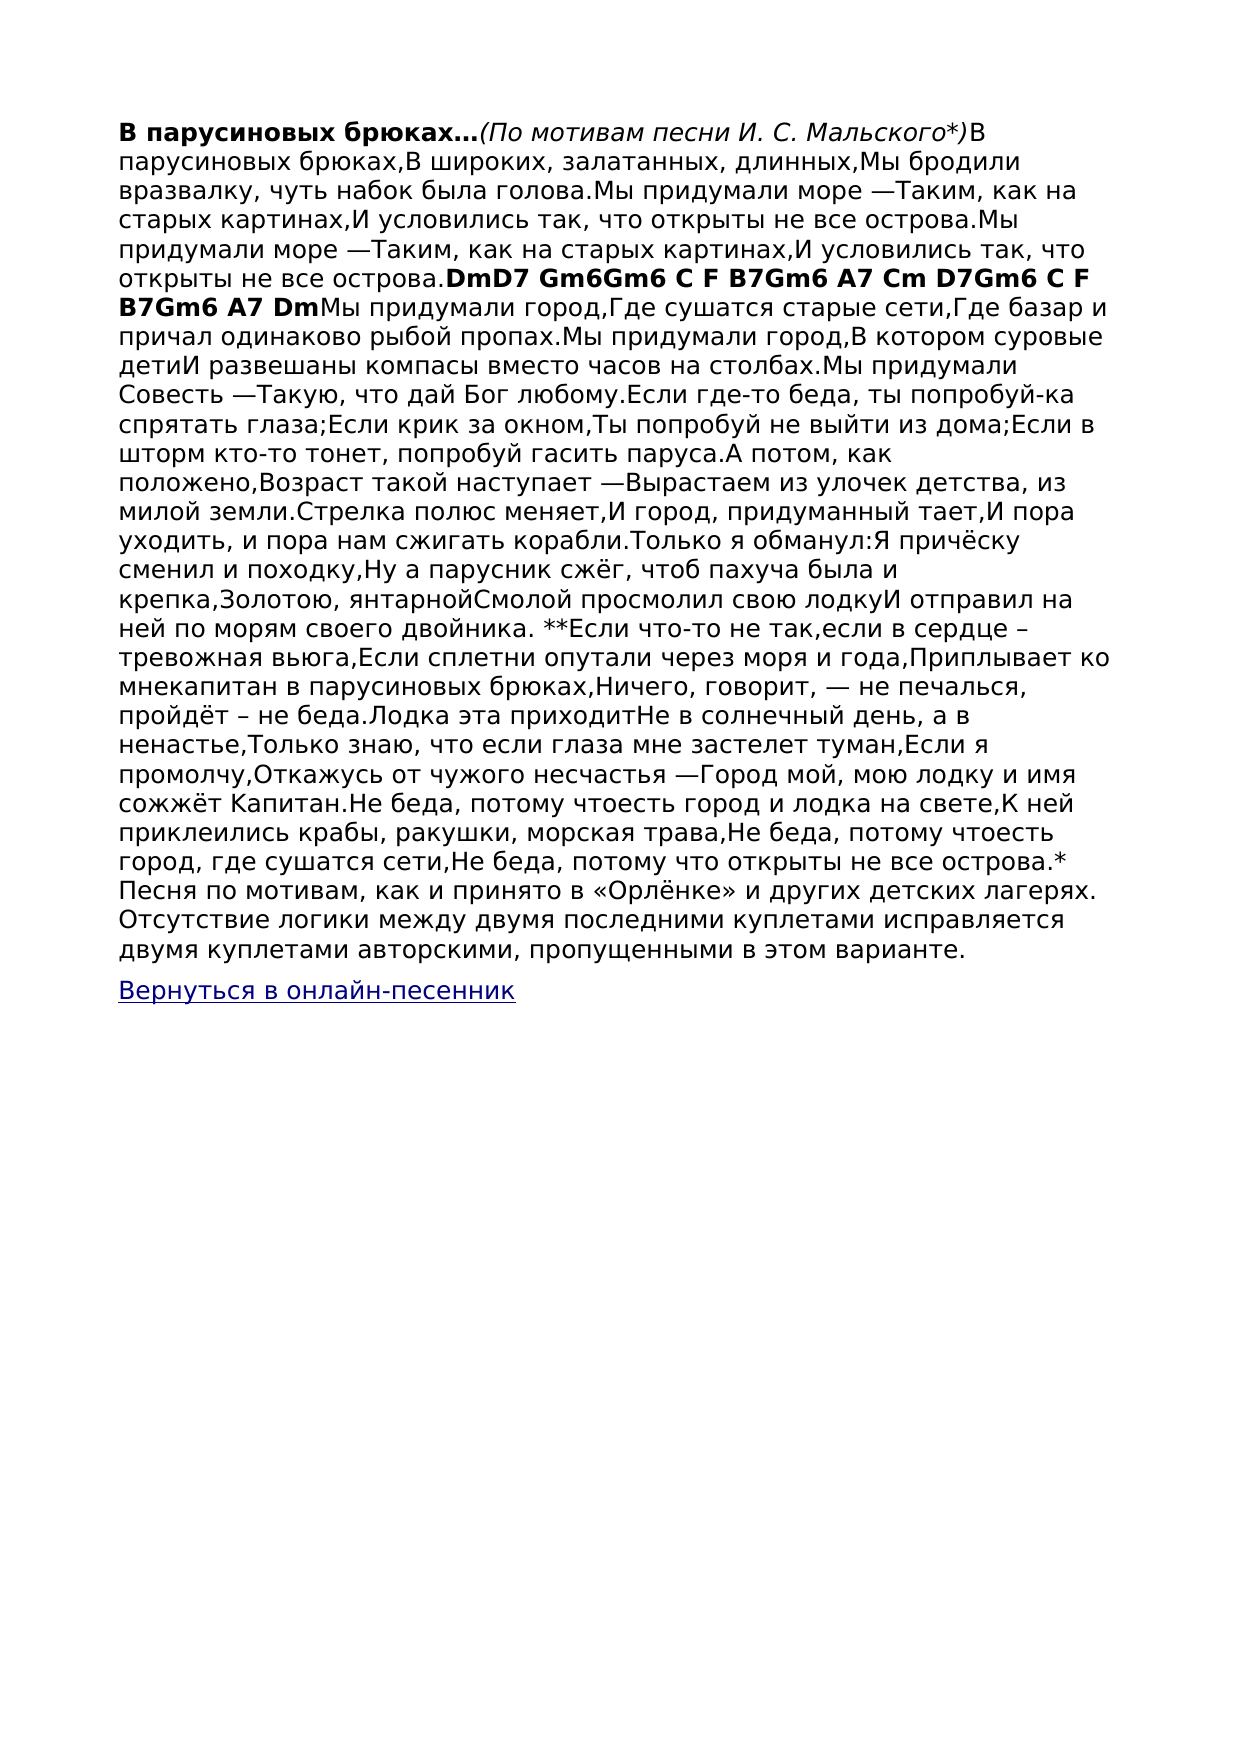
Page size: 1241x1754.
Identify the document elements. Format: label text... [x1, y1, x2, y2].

text В парусиновых брюках…(По мотивам песни И. С. Мальского*)В парусиновых брюках,В широких, залатанных, длинных,Мы бродили вразвалку, чуть набок была голова.Мы придумали море —Таким, как на старых картинах,И условились так, что открыты не все острова.Мы придумали море —Таким, как на старых картинах,И условились так, что открыты не все острова.DmD7 Gm6Gm6 C F B7Gm6 A7 Cm D7Gm6 C F B7Gm6 A7 DmМы придумали город,Где сушатся старые сети,Где базар и причал одинаково рыбой пропах.Мы придумали город,В котором суровые детиИ развешаны компасы вместо часов на столбах.Мы придумали Совесть —Такую, что дай Бог любому.Если где-то беда, ты попробуй-ка спрятать глаза;Если крик за окном,Ты попробуй не выйти из дома;Если в шторм кто-то тонет, попробуй гасить паруса.А потом, как положено,Возраст такой наступает —Вырастаем из улочек детства, из милой земли.Стрелка полюс меняет,И город, придуманный тает,И пора уходить, и пора нам сжигать корабли.Только я обманул:Я причёску сменил и походку,Ну а парусник сжёг, чтоб пахуча была и крепка,Золотою, янтарнойСмолой просмолил свою лодкуИ отправил на ней по морям своего двойника. **Если что-то не так,если в сердце – тревожная вьюга,Если сплетни опутали через моря и года,Приплывает ко мнекапитан в парусиновых брюках,Ничего, говорит, — не печалься, пройдёт – не беда.Лодка эта приходитНе в солнечный день, а в ненастье,Только знаю, что если глаза мне застелет туман,Если я промолчу,Откажусь от чужого несчастья —Город мой, мою лодку и имя сожжёт Kапитан.Не беда, потому чтоесть город и лодка на свете,К ней приклеились крабы, ракушки, морская трава,Не беда, потому чтоесть город, где сушатся сети,Не беда, потому что открыты не все острова.* Песня по мотивам, как и принято в «Орлёнке» и других детских лагерях. Отсутствие логики между двумя последними куплетами исправляется двумя куплетами авторскими, пропущенными в этом варианте. [118, 118, 1122, 964]
text Вернуться в онлайн-песенник [118, 976, 1122, 1006]
